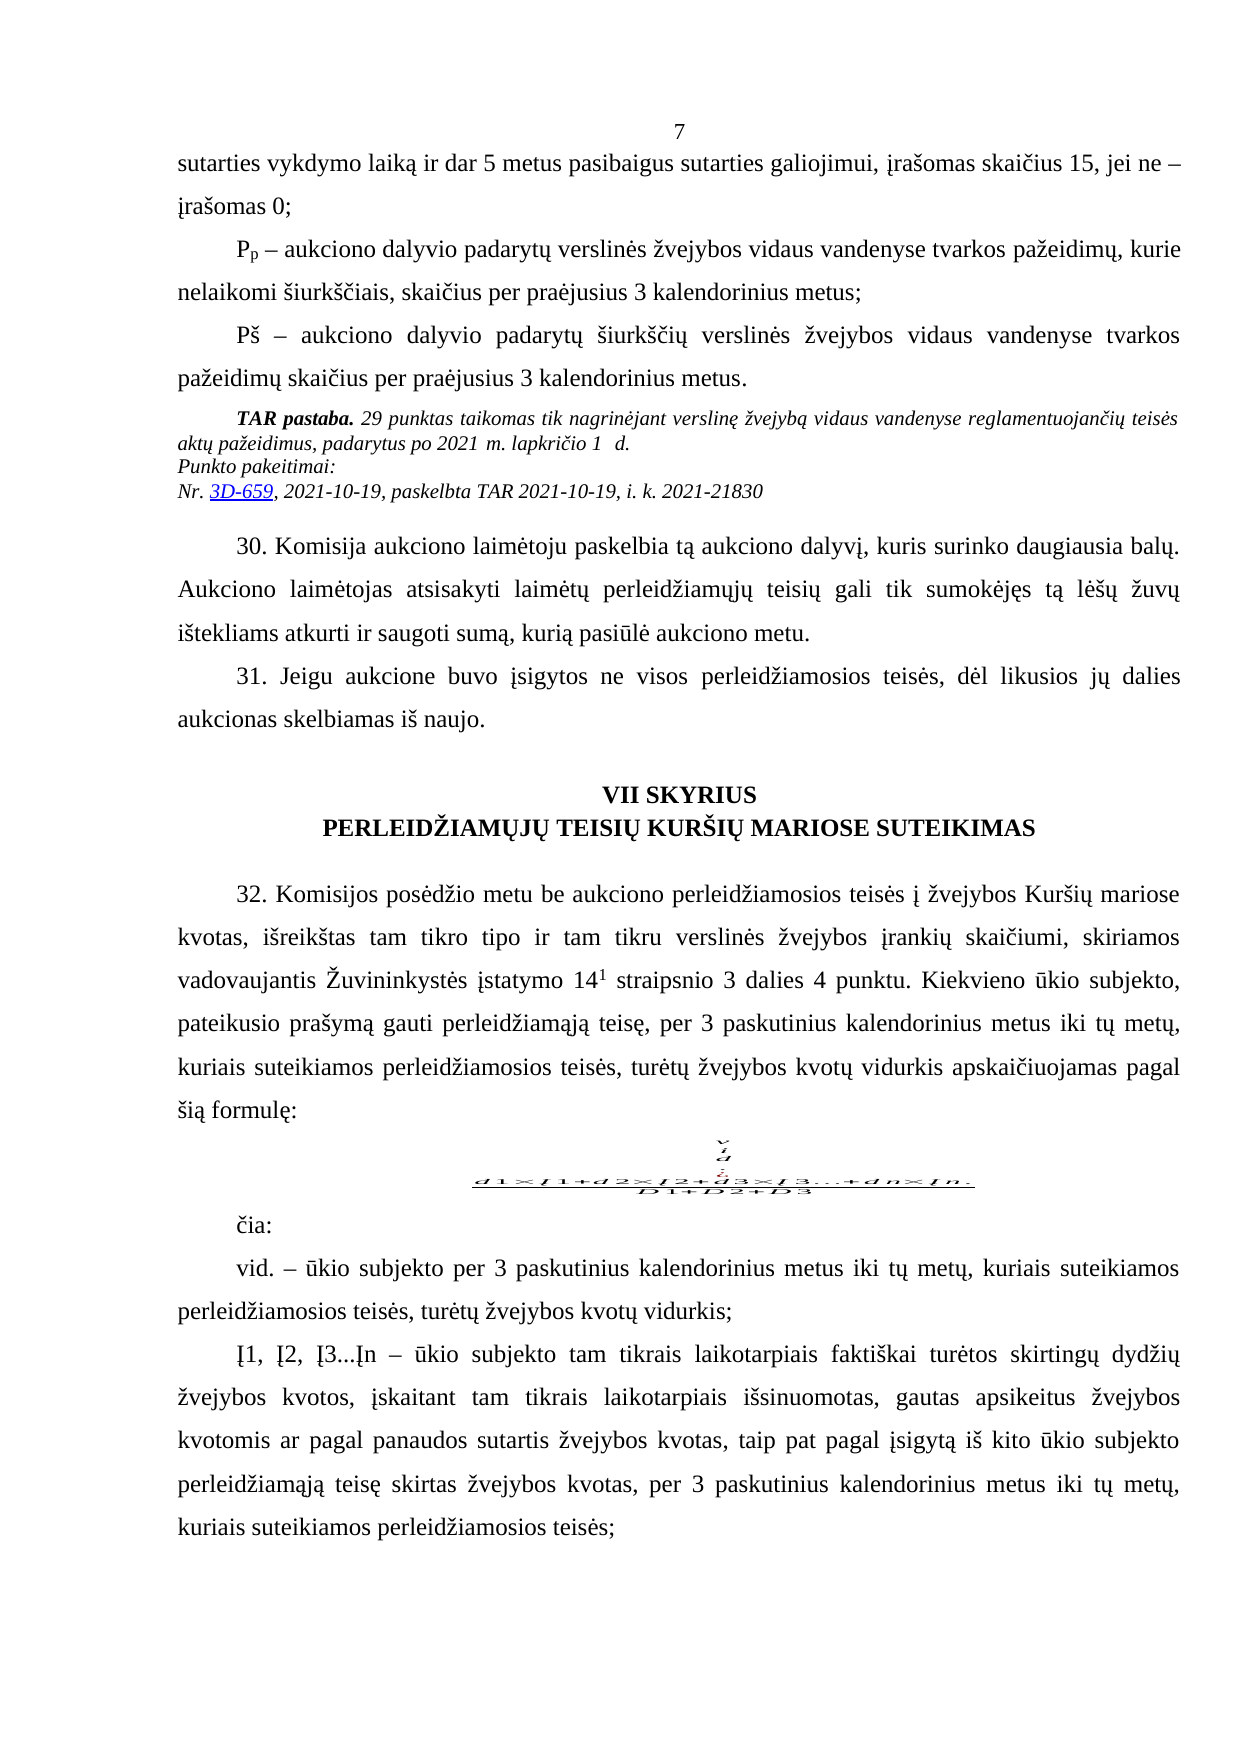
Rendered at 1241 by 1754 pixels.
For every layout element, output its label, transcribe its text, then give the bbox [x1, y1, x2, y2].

text Punkto pakeitimai: [177, 454, 1181, 478]
text Pp – aukciono dalyvio padarytų verslinės žvejybos vidaus vandenyse tvarkos pažeidimų, kurie nelaikomi šiurkščiais, skaičius per praėjusius 3 kalendorinius metus; [177, 234, 1181, 306]
text PERLEIDŽIAMŲJŲ TEISIŲ KURŠIŲ MARIOSE SUTEIKIMAS [177, 813, 1181, 842]
text VII skyrius [177, 780, 1181, 809]
text 32. Komisijos posėdžio metu be aukciono perleidžiamosios teisės į žvejybos Kuršių mariose kvotas, išreikštas tam tikro tipo ir tam tikru verslinės žvejybos įrankių skaičiumi, skiriamos vadovaujantis Žuvininkystės įstatymo 141 straipsnio 3 dalies 4 punktu. Kiekvieno ūkio subjekto, pateikusio prašymą gauti perleidžiamąją teisę, per 3 paskutinius kalendorinius metus iki tų metų, kuriais suteikiamos perleidžiamosios teisės, turėtų žvejybos kvotų vidurkis apskaičiuojamas pagal šią formulę: [177, 879, 1181, 1123]
text Pš – aukciono dalyvio padarytų šiurkščių verslinės žvejybos vidaus vandenyse tvarkos pažeidimų skaičius per praėjusius 3 kalendorinius metus. [177, 320, 1181, 392]
text 31. Jeigu aukcione buvo įsigytos ne visos perleidžiamosios teisės, dėl likusios jų dalies aukcionas skelbiamas iš naujo. [177, 661, 1181, 733]
text čia: [177, 1210, 1181, 1239]
text sutarties vykdymo laiką ir dar 5 metus pasibaigus sutarties galiojimui, įrašomas skaičius 15, jei ne – įrašomas 0; [177, 148, 1181, 219]
text vid. – ūkio subjekto per 3 paskutinius kalendorinius metus iki tų metų, kuriais suteikiamos perleidžiamosios teisės, turėtų žvejybos kvotų vidurkis; [177, 1253, 1181, 1325]
text 30. Komisija aukciono laimėtoju paskelbia tą aukciono dalyvį, kuris surinko daugiausia balų. Aukciono laimėtojas atsisakyti laimėtų perleidžiamųjų teisių gali tik sumokėjęs tą lėšų žuvų ištekliams atkurti ir saugoti sumą, kurią pasiūlė aukciono metu. [177, 531, 1181, 646]
text TAR pastaba. 29 punktas taikomas tik nagrinėjant verslinę žvejybą vidaus vandenyse reglamentuojančių teisės aktų pažeidimus, padarytus po 2021 m. lapkričio 1 d. [177, 406, 1181, 454]
text Nr. 3D-659, 2021-10-19, paskelbta TAR 2021-10-19, i. k. 2021-21830 [177, 478, 1181, 503]
text Į1, Į2, Į3...Įn – ūkio subjekto tam tikrais laikotarpiais faktiškai turėtos skirtingų dydžių žvejybos kvotos, įskaitant tam tikrais laikotarpiais išsinuomotas, gautas apsikeitus žvejybos kvotomis ar pagal panaudos sutartis žvejybos kvotas, taip pat pagal įsigytą iš kito ūkio subjekto perleidžiamąją teisę skirtas žvejybos kvotas, per 3 paskutinius kalendorinius metus iki tų metų, kuriais suteikiamos perleidžiamosios teisės; [177, 1339, 1181, 1541]
